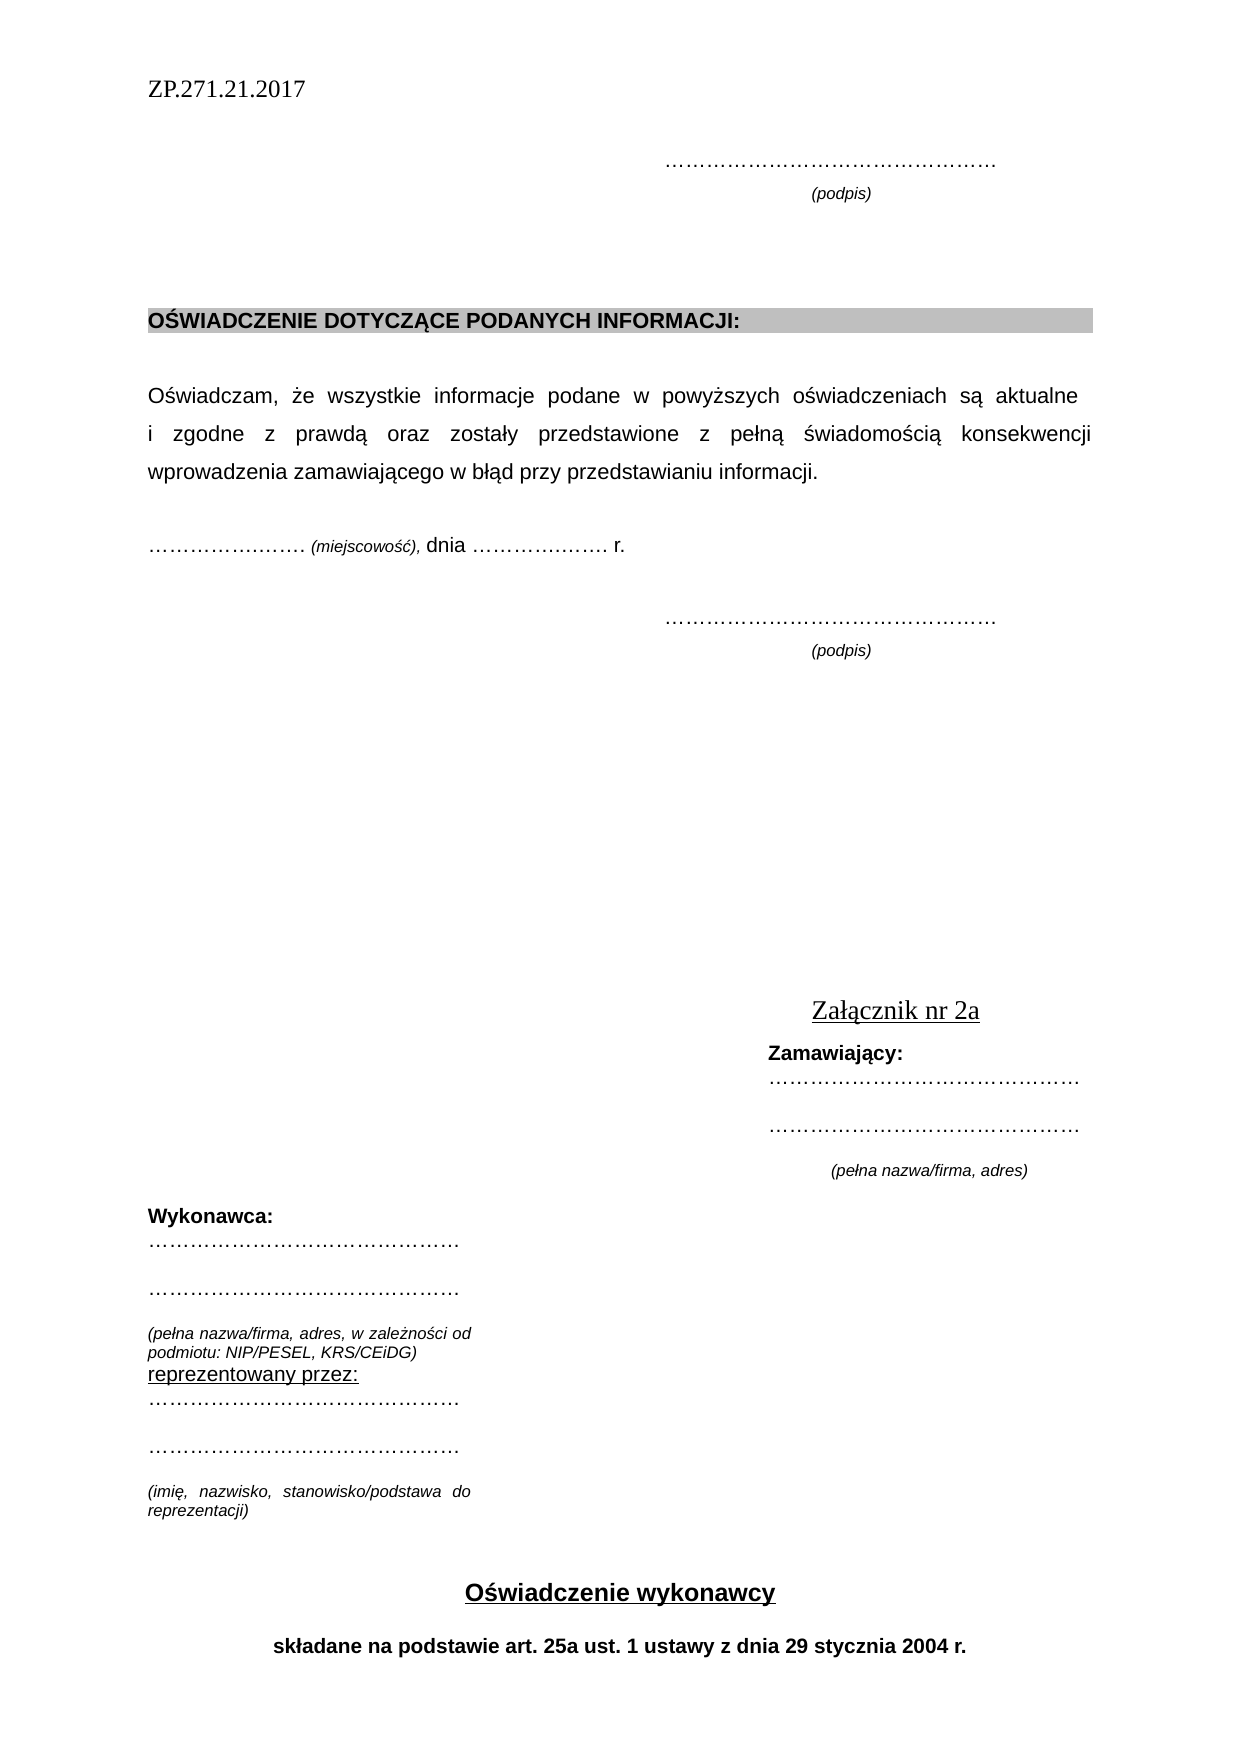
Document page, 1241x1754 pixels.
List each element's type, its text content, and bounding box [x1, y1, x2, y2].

text ………………………………………… [148, 148, 1093, 172]
text ……………………………………………………………………………… [768, 1065, 1093, 1137]
text Zamawiający: [694, 1041, 1093, 1065]
text (pełna nazwa/firma, adres, w zależności od podmiotu: NIP/PESEL, KRS/CEiDG) [148, 1324, 472, 1362]
text OŚWIADCZENIE DOTYCZĄCE PODANYCH INFORMACJI: [148, 308, 1093, 333]
text …………….……. (miejscowość), dnia ………….……. r. [148, 533, 1093, 557]
text Oświadczenie wykonawcy [148, 1578, 1093, 1607]
text Załącznik nr 2a [738, 994, 1093, 1026]
text Oświadczam, że wszystkie informacje podane w powyższych oświadczeniach są aktualne i zgodne z prawdą oraz zostały przedstawione z pełną świadomością konsekwencji wprowadzenia zamawiającego w błąd przy przedstawianiu informacji. [148, 383, 1093, 484]
text ……………………………………………………………………………… [148, 1228, 472, 1300]
text reprezentowany przez: [148, 1362, 1093, 1386]
text ……………………………………………………………………………… [148, 1386, 472, 1458]
text (podpis) [738, 183, 1093, 203]
text ………………………………………… [148, 604, 1093, 628]
text (podpis) [738, 640, 1093, 659]
text składane na podstawie art. 25a ust. 1 ustawy z dnia 29 stycznia 2004 r. [148, 1633, 1093, 1657]
text Wykonawca: [148, 1204, 1093, 1228]
text (imię, nazwisko, stanowisko/podstawa do reprezentacji) [148, 1482, 472, 1520]
text (pełna nazwa/firma, adres) [768, 1161, 1093, 1180]
